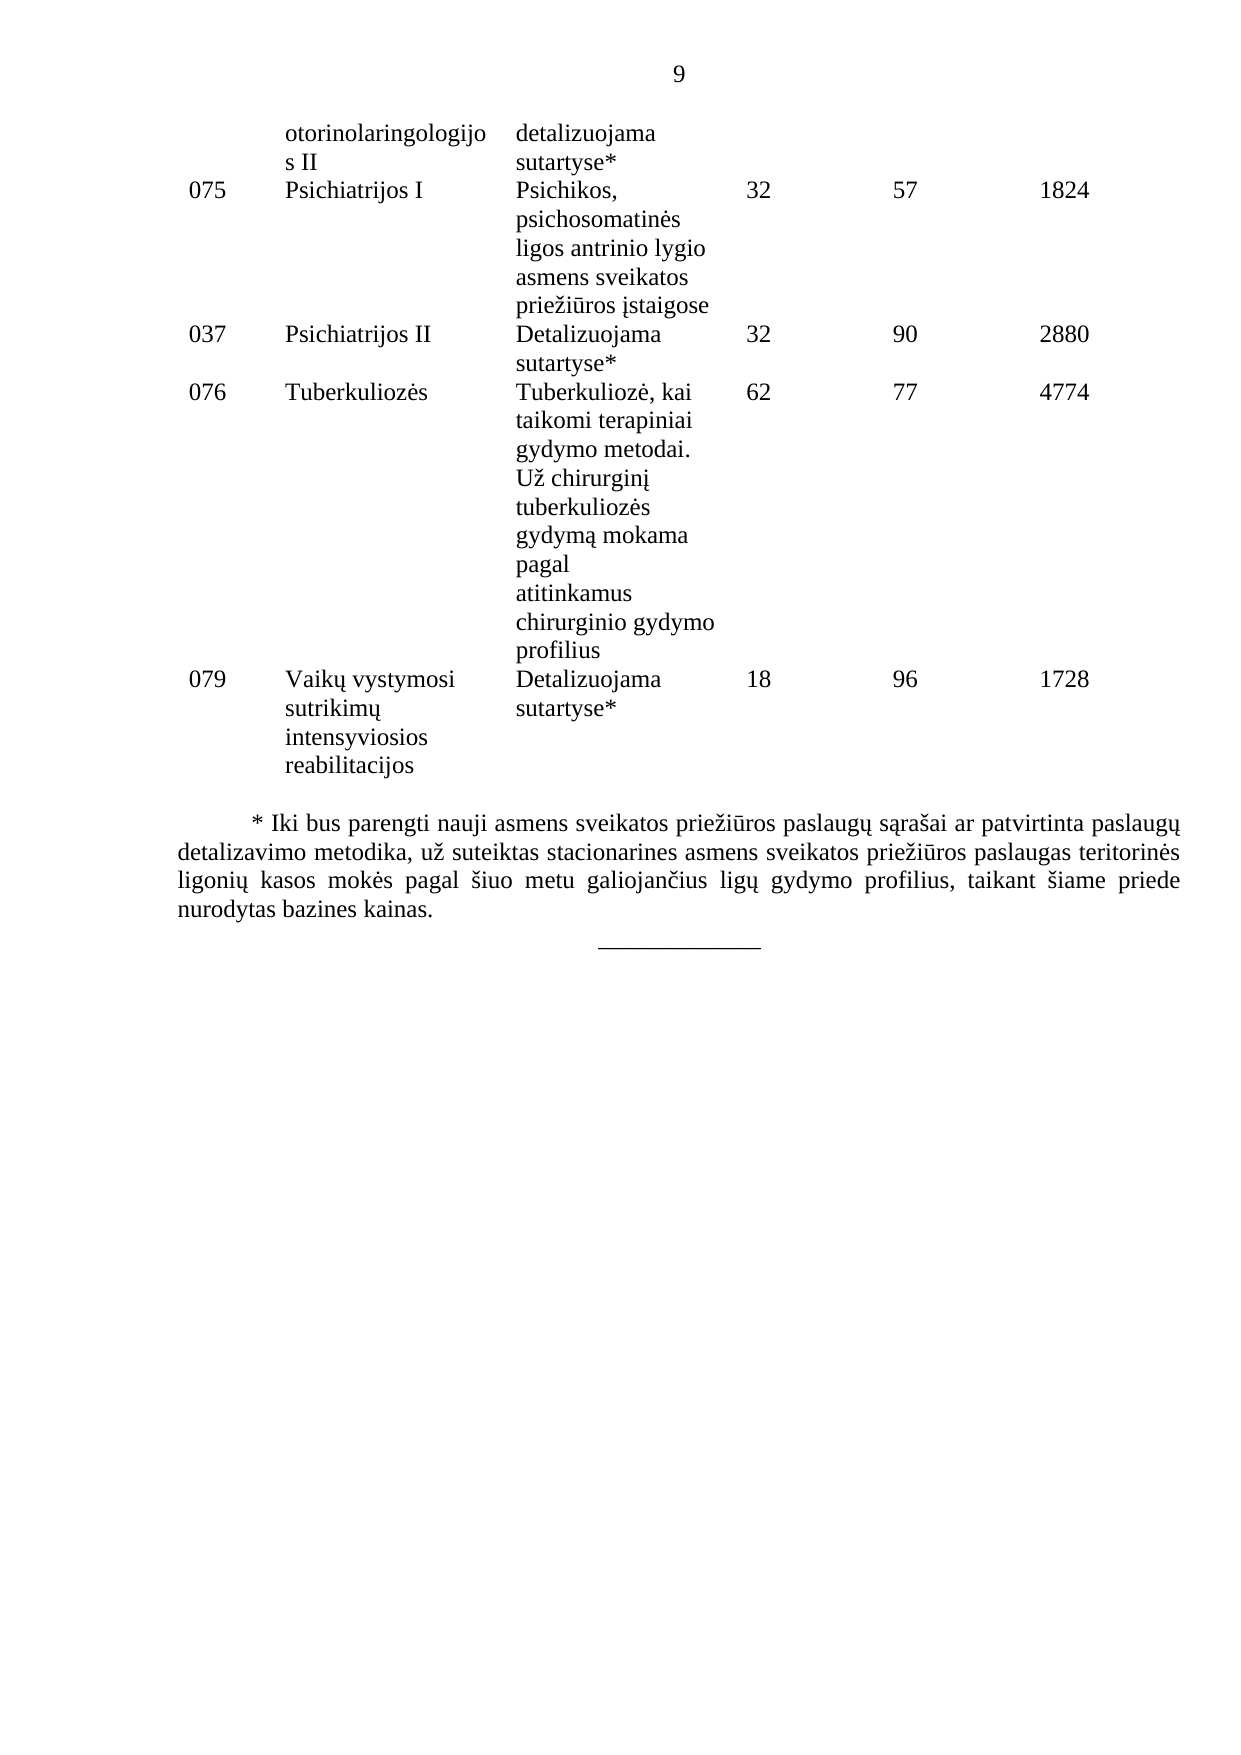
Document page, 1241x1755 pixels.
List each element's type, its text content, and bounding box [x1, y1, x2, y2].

table_cell [881, 118, 1028, 176]
table_cell Psichiatrijos II [274, 319, 504, 377]
table_cell intensyviosios reabilitacijos [274, 722, 504, 779]
table_cell Psichikos, psichosomatinės ligos antrinio lygio [504, 176, 735, 262]
table_cell [881, 262, 1028, 319]
table_cell 77 [881, 377, 1028, 463]
table_cell [1028, 722, 1181, 779]
table_cell [274, 262, 504, 319]
table_cell 037 [177, 319, 274, 377]
table_cell Tuberkuliozė, kai taikomi terapiniai gydymo metodai. [504, 377, 735, 463]
table_cell 1824 [1028, 176, 1181, 262]
table_cell [274, 463, 504, 578]
table_cell Detalizuojama sutartyse* [504, 319, 735, 377]
table_cell 90 [881, 319, 1028, 377]
table_cell 079 [177, 664, 274, 722]
table_cell [881, 463, 1028, 578]
text * Iki bus parengti nauji asmens sveikatos priežiūros paslaugų sąrašai ar patvirtinta paslaugų detalizavimo metodika, už suteiktas stacionarines asmens sveikatos priežiūros paslaugas teritorinės ligonių kasos mokės pagal šiuo metu galiojančius ligų gydymo profilius, taikant šiame priede nurodytas bazines kainas. [177, 808, 1181, 923]
table_cell 1728 [1028, 664, 1181, 722]
table_cell [177, 118, 274, 176]
table_cell [1028, 118, 1181, 176]
table_cell detalizuojama sutartyse* [504, 118, 735, 176]
table_cell Vaikų vystymosi sutrikimų [274, 664, 504, 722]
table_cell atitinkamus chirurginio gydymo profilius [504, 578, 735, 664]
table_cell [735, 578, 881, 664]
table_cell [177, 578, 274, 664]
table_cell 32 [735, 176, 881, 262]
table_cell [1028, 578, 1181, 664]
table_cell asmens sveikatos priežiūros įstaigose [504, 262, 735, 319]
table_cell [177, 262, 274, 319]
table_cell [1028, 262, 1181, 319]
table_cell 18 [735, 664, 881, 722]
table_cell [1028, 463, 1181, 578]
table_cell 62 [735, 377, 881, 463]
table_cell otorinolaringologijos II [274, 118, 504, 176]
table_cell 4774 [1028, 377, 1181, 463]
table_cell [735, 118, 881, 176]
table_cell 076 [177, 377, 274, 463]
table_cell 32 [735, 319, 881, 377]
table_cell [735, 722, 881, 779]
table_cell [735, 463, 881, 578]
text _____________ [177, 923, 1181, 952]
table_cell 075 [177, 176, 274, 262]
table_cell [881, 578, 1028, 664]
table_cell Detalizuojama sutartyse* [504, 664, 735, 722]
table_cell Tuberkuliozės [274, 377, 504, 463]
table_cell 2880 [1028, 319, 1181, 377]
table_cell [881, 722, 1028, 779]
table_cell [177, 722, 274, 779]
table_cell 57 [881, 176, 1028, 262]
table_cell Už chirurginį tuberkuliozės gydymą mokama pagal [504, 463, 735, 578]
table_cell Psichiatrijos I [274, 176, 504, 262]
table_cell [504, 722, 735, 779]
table_cell [735, 262, 881, 319]
table_cell [274, 578, 504, 664]
table_cell 96 [881, 664, 1028, 722]
table_cell [177, 463, 274, 578]
